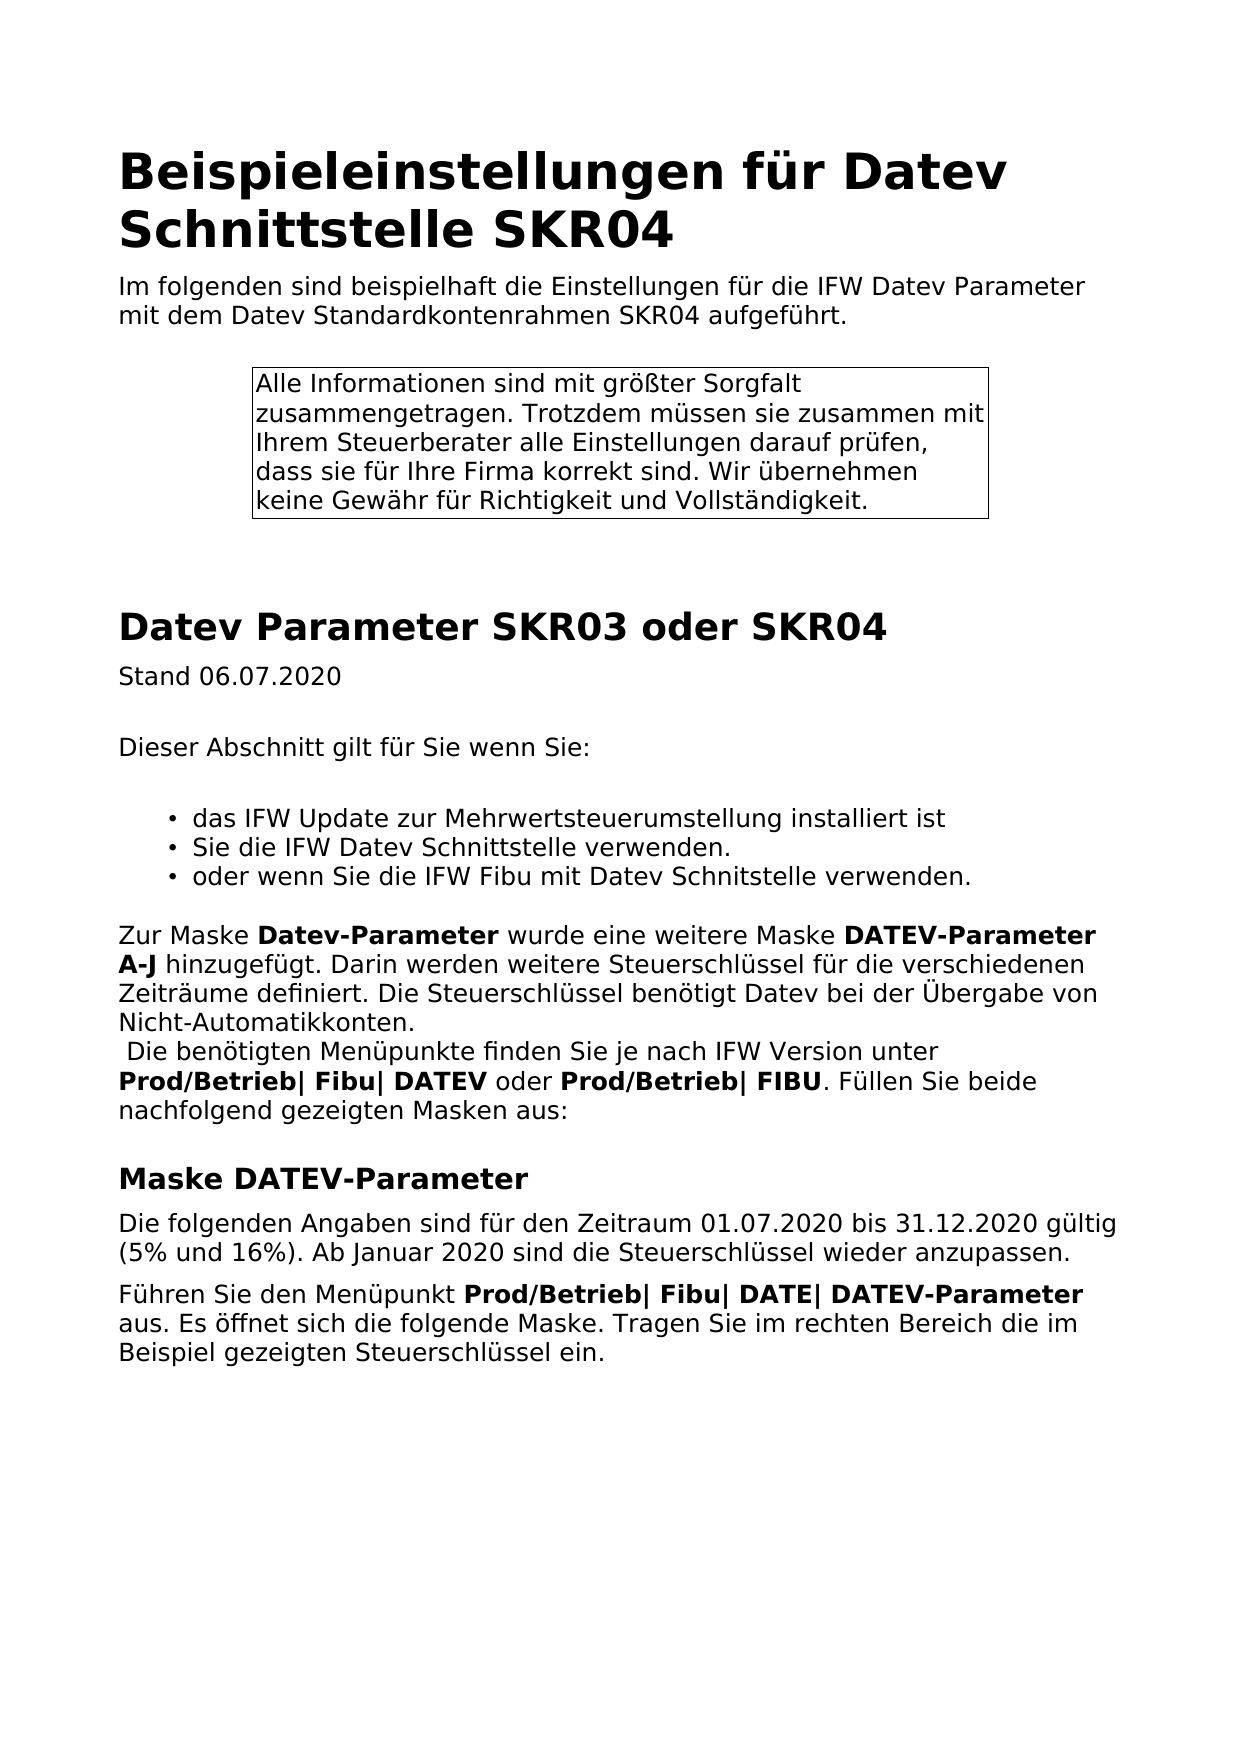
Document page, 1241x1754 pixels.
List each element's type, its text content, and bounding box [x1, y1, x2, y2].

text Führen Sie den Menüpunkt Prod/Betrieb| Fibu| DATE| DATEV-Parameter aus. Es öffnet sich die folgende Maske. Tragen Sie im rechten Bereich die im Beispiel gezeigten Steuerschlüssel ein. [118, 1280, 1122, 1367]
table_header Alle Informationen sind mit größter Sorgfalt zusammengetragen. Trotzdem müssen sie zusammen mit Ihrem Steuerberater alle Einstellungen darauf prüfen, dass sie für Ihre Firma korrekt sind. Wir übernehmen keine Gewähr für Richtigkeit und Vollständigkeit. [253, 368, 988, 518]
list oder wenn Sie die IFW Fibu mit Datev Schnitstelle verwenden. [177, 862, 1122, 891]
list das IFW Update zur Mehrwertsteuerumstellung installiert ist [177, 804, 1122, 833]
subtitle Beispieleinstellungen für Datev Schnittstelle SKR04 [118, 143, 1122, 259]
text Zur Maske Datev-Parameter wurde eine weitere Maske DATEV-Parameter A-J hinzugefügt. Darin werden weitere Steuerschlüssel für die verschiedenen Zeiträume definiert. Die Steuerschlüssel benötigt Datev bei der Übergabe von Nicht-Automatikkonten. Die benötigten Menüpunkte finden Sie je nach IFW Version unter Prod/Betrieb| Fibu| DATEV oder Prod/Betrieb| FIBU. Füllen Sie beide nachfolgend gezeigten Masken aus: [118, 921, 1122, 1125]
text Die folgenden Angaben sind für den Zeitraum 01.07.2020 bis 31.12.2020 gültig (5% und 16%). Ab Januar 2020 sind die Steuerschlüssel wieder anzupassen. [118, 1209, 1122, 1267]
text Stand 06.07.2020 [118, 662, 1122, 720]
text Im folgenden sind beispielhaft die Einstellungen für die IFW Datev Parameter mit dem Datev Standardkontenrahmen SKR04 aufgeführt. [118, 272, 1122, 330]
list Sie die IFW Datev Schnittstelle verwenden. [177, 833, 1122, 862]
subtitle Maske DATEV-Parameter [118, 1163, 1122, 1197]
text Dieser Abschnitt gilt für Sie wenn Sie: [118, 733, 1122, 762]
subtitle Datev Parameter SKR03 oder SKR04 [118, 606, 1122, 649]
